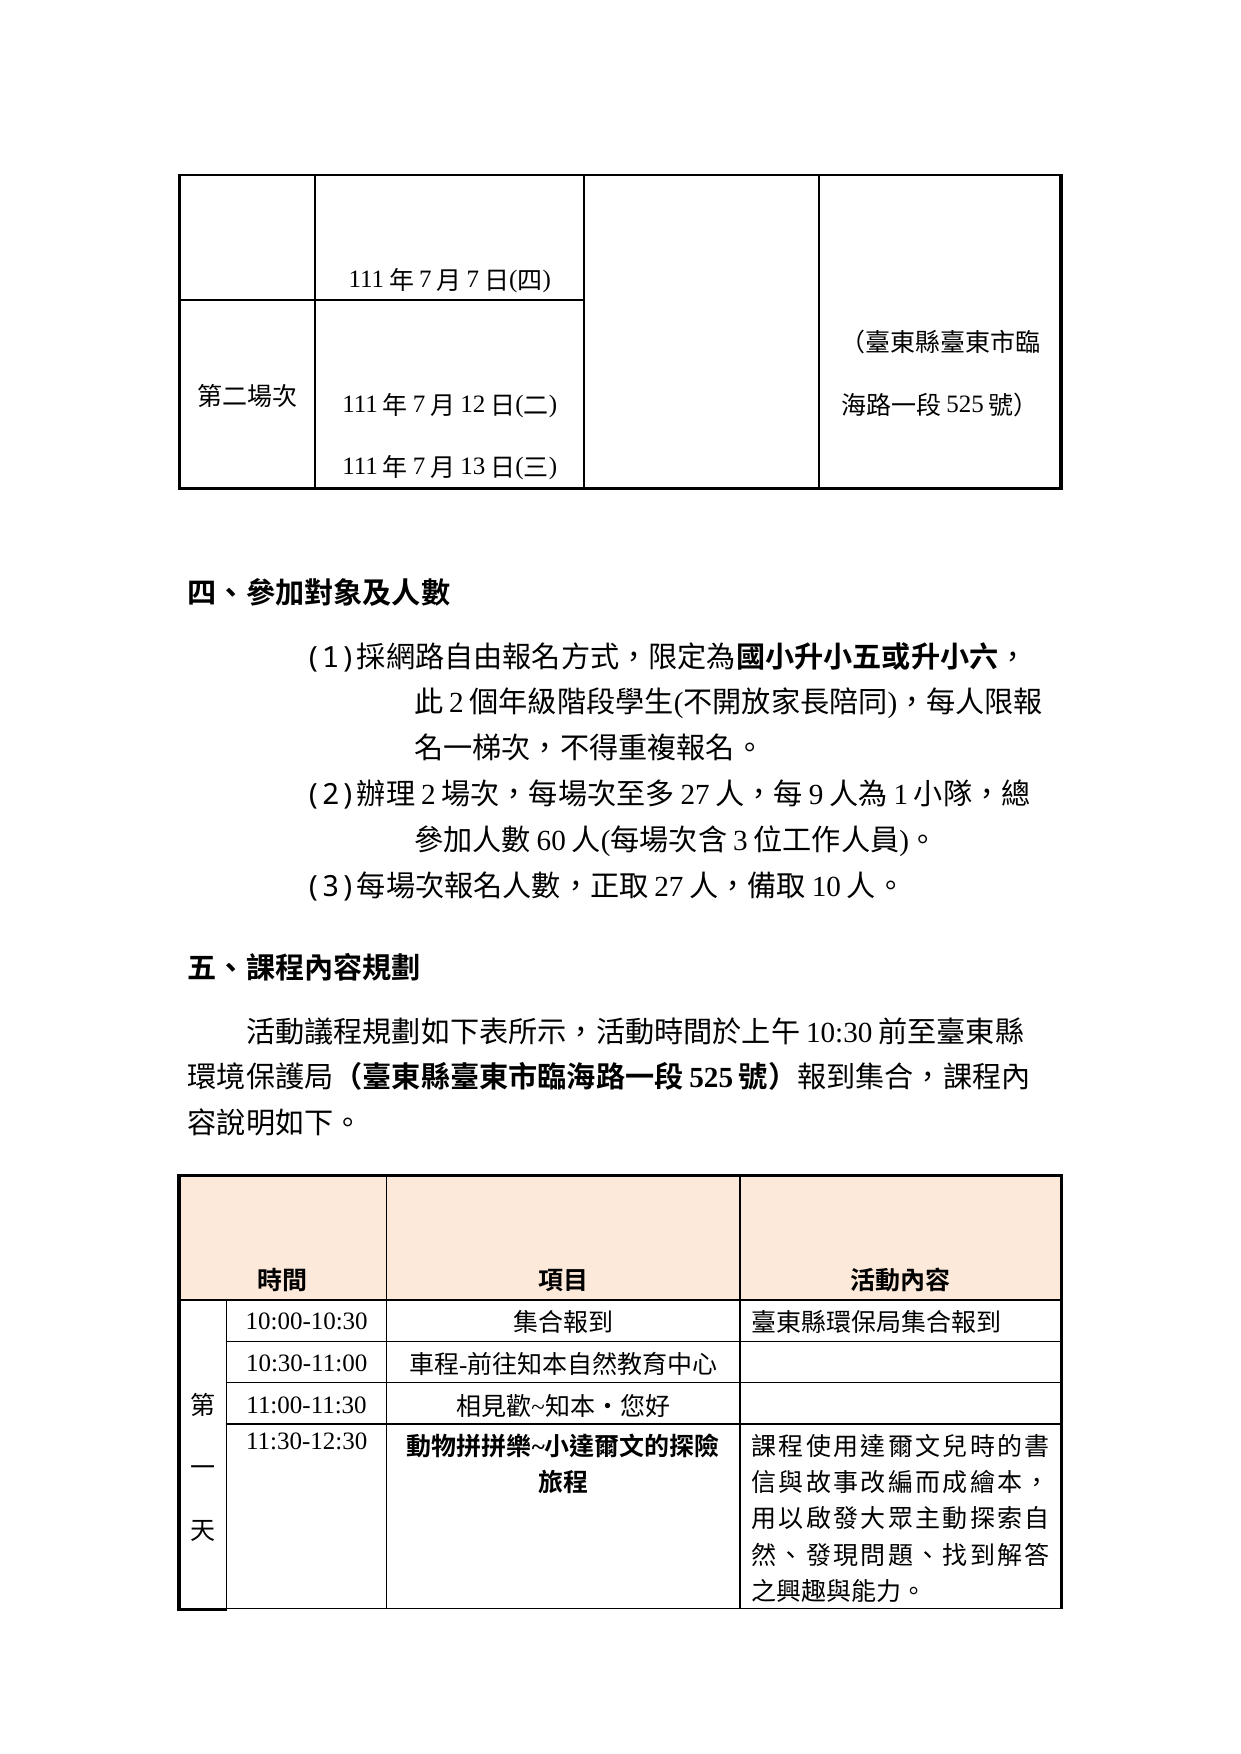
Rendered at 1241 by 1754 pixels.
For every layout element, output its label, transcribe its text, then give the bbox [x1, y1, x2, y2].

table_cell （臺東縣臺東市臨海路一段525號） [820, 176, 1059, 487]
table_cell [585, 176, 818, 487]
text 活動議程規劃如下表所示，活動時間於上午10:30前至臺東縣環境保護局（臺東縣臺東市臨海路一段525號）報到集合，課程內容說明如下。 [187, 1005, 1053, 1143]
list 採網路自由報名方式，限定為國小升小五或升小六，此2個年級階段學生(不開放家長陪同)，每人限報名一梯次，不得重複報名。 [304, 630, 1053, 768]
table_cell [741, 1342, 1060, 1382]
table_cell 相見歡~知本‧您好 [387, 1383, 739, 1423]
table_cell 10:30-11:00 [227, 1342, 386, 1382]
table_cell 課程使用達爾文兒時的書信與故事改編而成繪本，用以啟發大眾主動探索自然、發現問題、找到解答之興趣與能力。 [741, 1425, 1060, 1608]
list 每場次報名人數，正取27人，備取10人。 [304, 859, 1053, 905]
table_cell [741, 1383, 1060, 1423]
table_header 項目 [387, 1177, 739, 1299]
table_cell 11:00-11:30 [227, 1383, 386, 1423]
table_cell 集合報到 [387, 1301, 739, 1341]
table_cell 第一天 [181, 1301, 226, 1608]
table_cell 11:30-12:30 [227, 1425, 386, 1608]
table_cell [181, 176, 314, 299]
table_header 活動內容 [741, 1177, 1060, 1299]
text 五、課程內容規劃 [187, 924, 1053, 987]
list 辦理2場次，每場次至多27人，每9人為1小隊，總參加人數60人(每場次含3位工作人員)。 [304, 768, 1053, 859]
table_cell 10:00-10:30 [227, 1301, 386, 1341]
table_cell 臺東縣環保局集合報到 [741, 1301, 1060, 1341]
table_cell 動物拼拼樂~小達爾文的探險旅程 [387, 1425, 739, 1608]
table_cell 111年7月7日(四) [316, 176, 583, 299]
table_cell 第二場次 [181, 301, 314, 487]
text 四、參加對象及人數 [187, 549, 1053, 612]
table_cell 車程-前往知本自然教育中心 [387, 1342, 739, 1382]
table_header 時間 [181, 1177, 386, 1299]
table_cell 111年7月12日(二) 111年7月13日(三) [316, 301, 583, 487]
